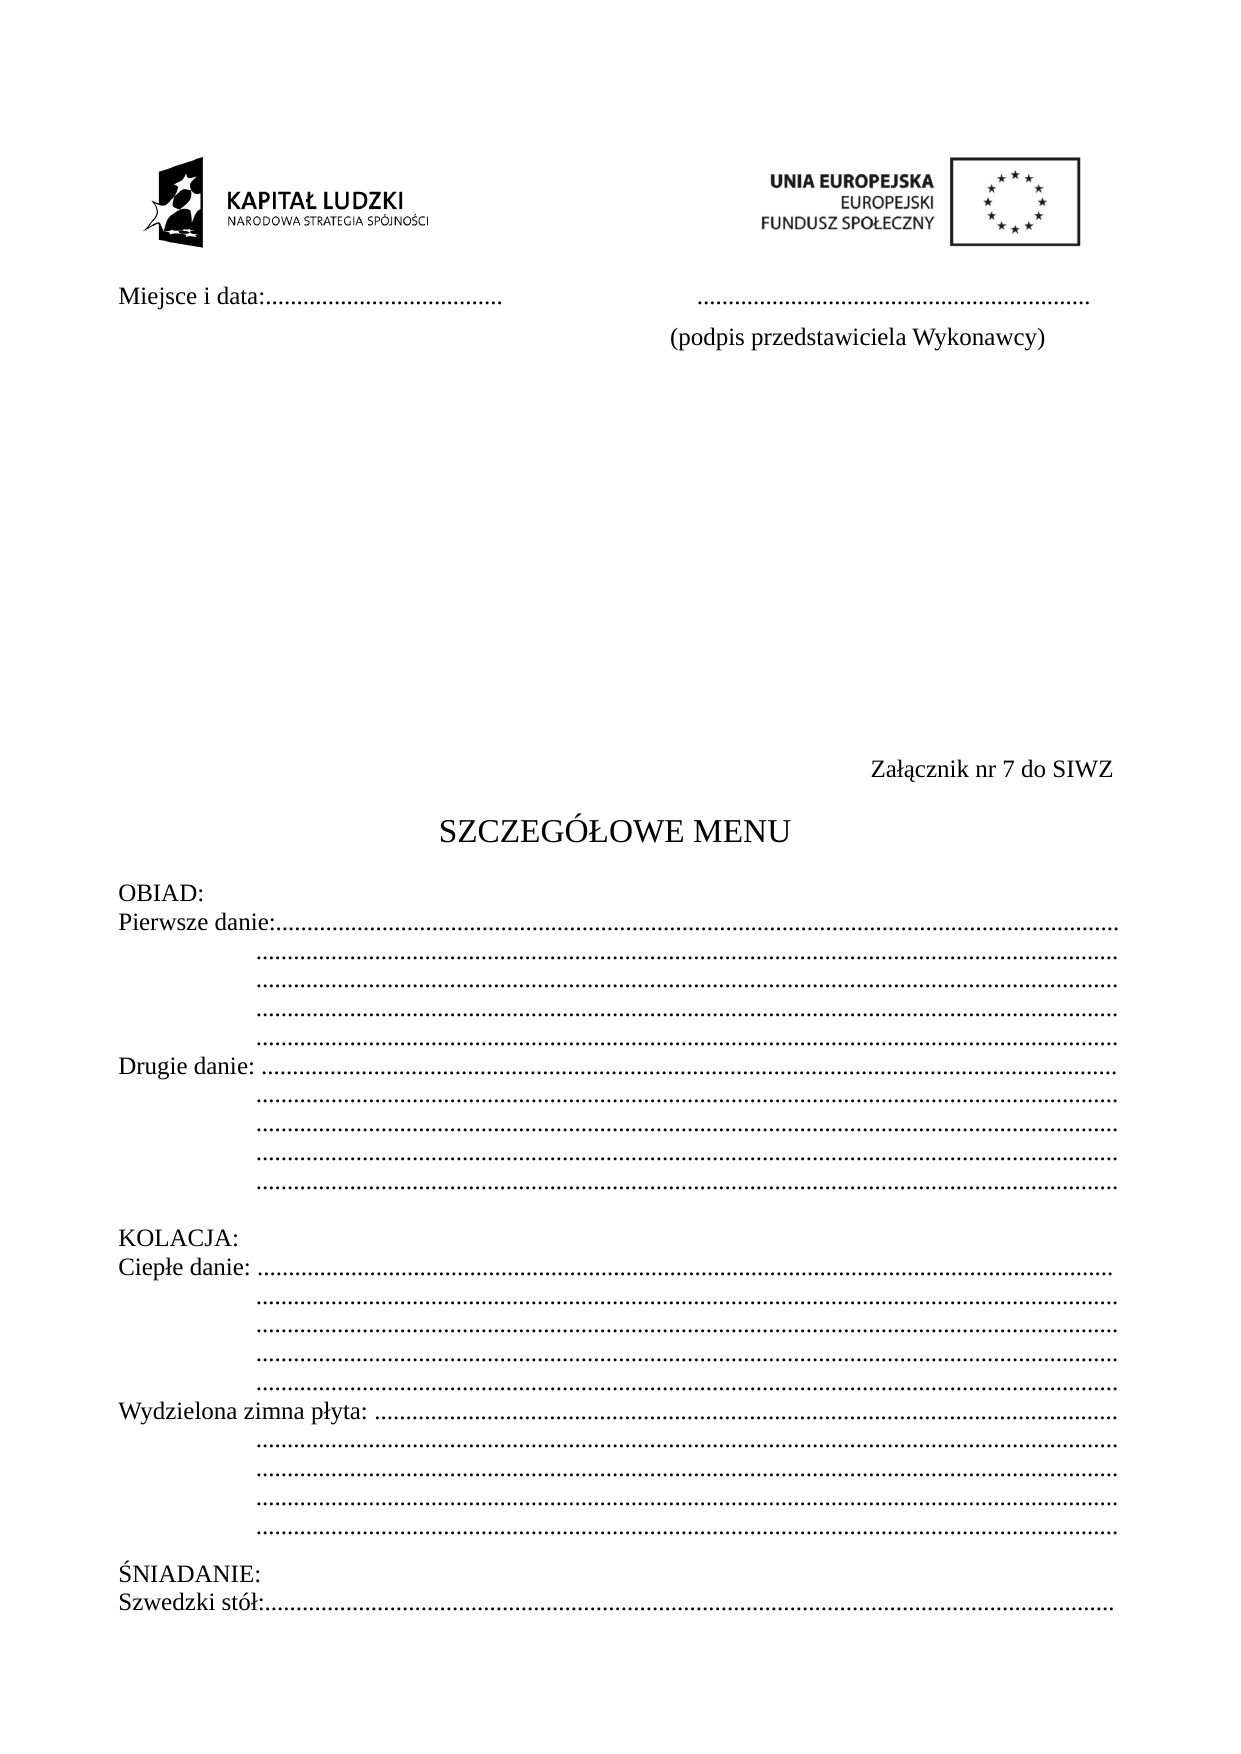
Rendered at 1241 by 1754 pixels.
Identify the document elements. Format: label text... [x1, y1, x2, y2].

text .......................................................................................................................................... [118, 1281, 1122, 1309]
text .......................................................................................................................................... [118, 936, 1122, 964]
text .......................................................................................................................................... [118, 1108, 1122, 1137]
text .......................................................................................................................................... [118, 1338, 1122, 1367]
text .......................................................................................................................................... [118, 1137, 1122, 1166]
text .......................................................................................................................................... [118, 964, 1122, 993]
text .......................................................................................................................................... [118, 1424, 1122, 1453]
text Drugie danie: ......................................................................................................................................... [118, 1051, 1122, 1079]
text Ciepłe danie: ......................................................................................................................................... [118, 1252, 1122, 1281]
text .......................................................................................................................................... [118, 1022, 1122, 1051]
text .......................................................................................................................................... [118, 1166, 1122, 1194]
text Wydzielona zimna płyta: ....................................................................................................................... [118, 1396, 1122, 1424]
text .......................................................................................................................................... [118, 1367, 1122, 1396]
text OBIAD: [118, 878, 1122, 907]
text .......................................................................................................................................... [118, 1482, 1122, 1511]
text Pierwsze danie:....................................................................................................................................... [118, 907, 1122, 936]
text .......................................................................................................................................... [118, 1453, 1122, 1482]
picture [118, 118, 1122, 282]
text .......................................................................................................................................... [118, 1309, 1122, 1338]
text .......................................................................................................................................... [118, 993, 1122, 1022]
text KOLACJA: [118, 1223, 1122, 1252]
text Załącznik nr 7 do SIWZ [118, 754, 1122, 782]
text SZCZEGÓŁOWE MENU [118, 811, 1122, 849]
text Szwedzki stół:........................................................................................................................................ [118, 1587, 1122, 1616]
text (podpis przedstawiciela Wykonawcy) [118, 322, 1122, 351]
text Miejsce i data:...................................... ............................................................... [118, 282, 1122, 310]
text .......................................................................................................................................... [118, 1511, 1122, 1539]
text .......................................................................................................................................... [118, 1079, 1122, 1108]
text ŚNIADANIE: [118, 1559, 1122, 1587]
